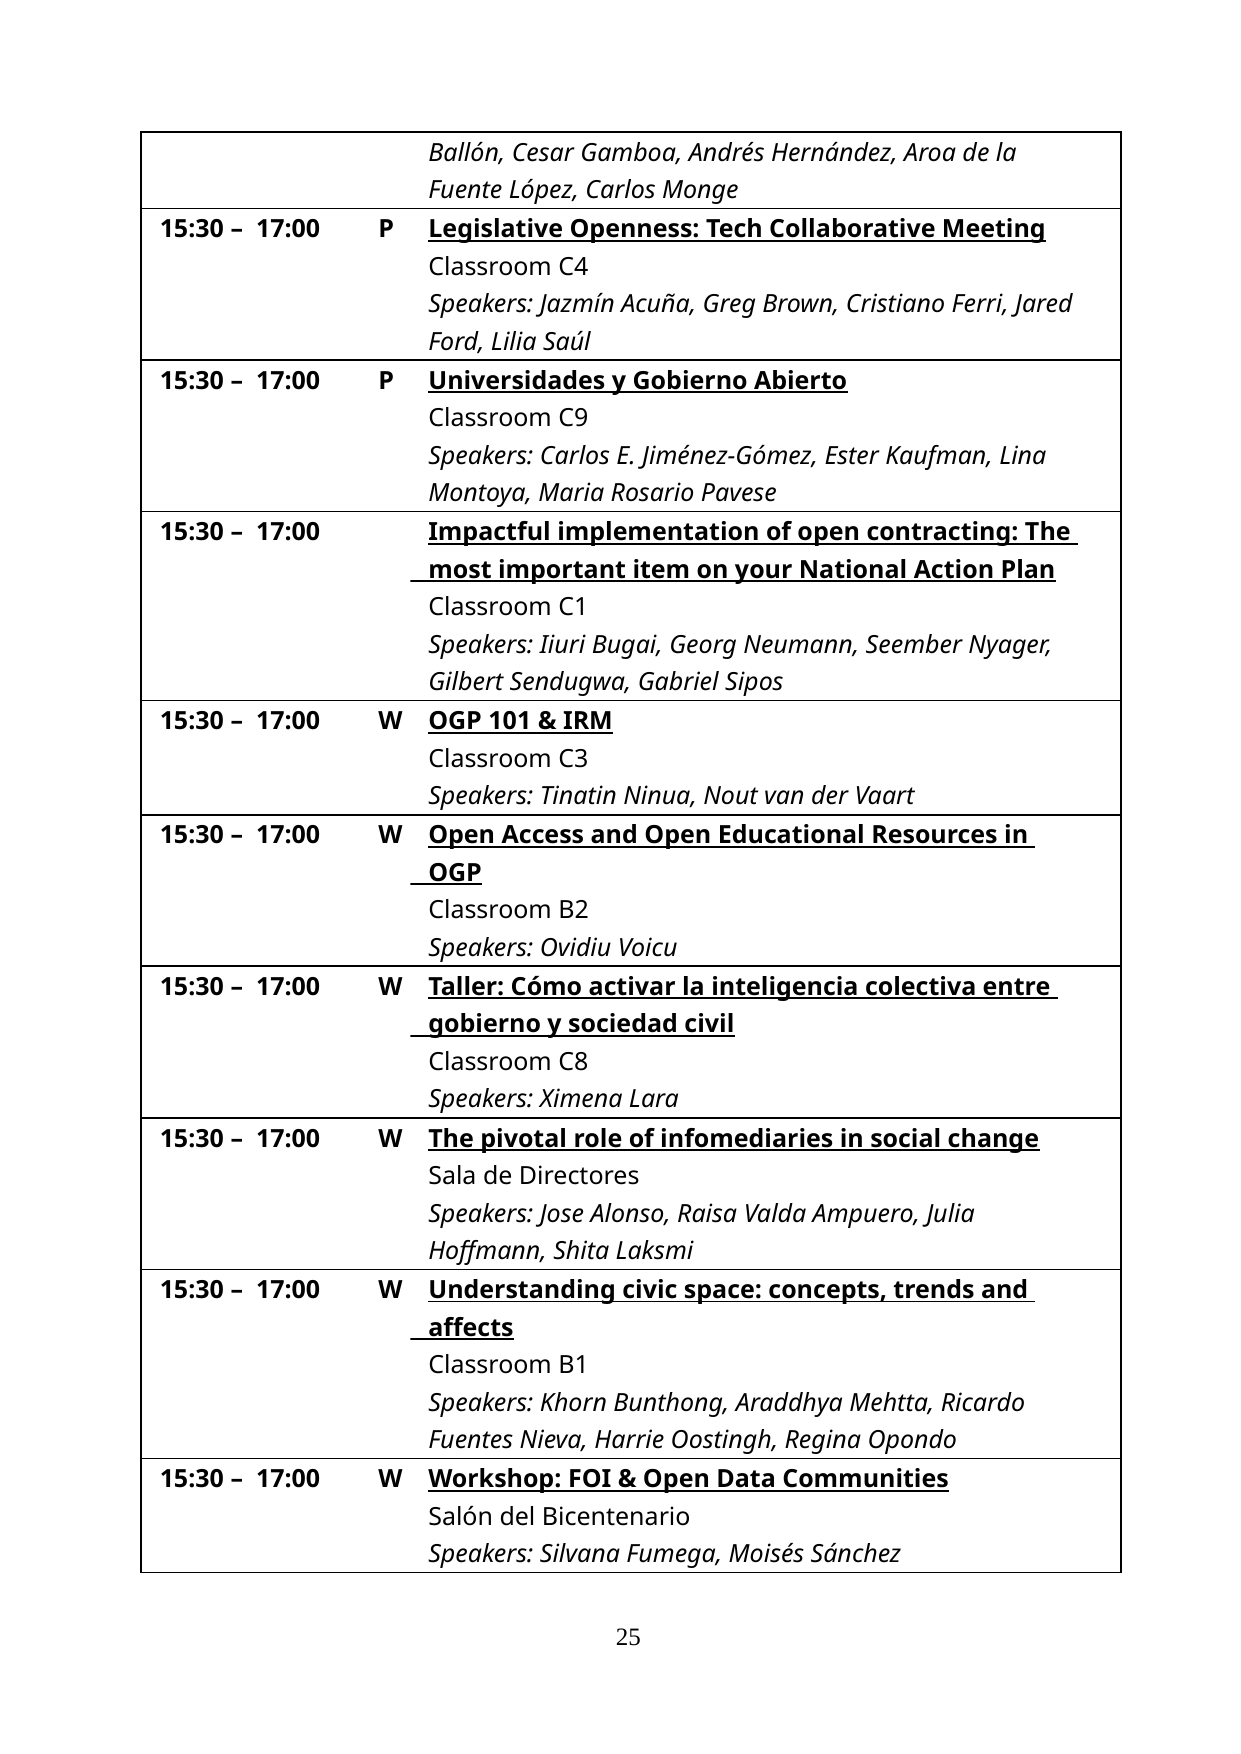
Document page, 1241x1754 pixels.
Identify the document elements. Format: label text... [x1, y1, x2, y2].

table_cell [1097, 701, 1120, 814]
table_cell 15:30 – 17:00 [142, 816, 364, 965]
table_cell P [364, 209, 399, 359]
table_cell [364, 133, 399, 208]
table_cell W [364, 816, 399, 965]
table_cell [1097, 1119, 1120, 1268]
table_cell 15:30 – 17:00 [142, 1459, 364, 1572]
table_cell [1097, 816, 1120, 965]
table_cell W [364, 1119, 399, 1268]
table_cell [1097, 967, 1120, 1117]
table_cell 15:30 – 17:00 [142, 701, 364, 814]
table_cell Universidades y Gobierno Abierto Classroom C9 Speakers: Carlos E. Jiménez-Gómez, Ester Kaufman, Lina Montoya, Maria Rosario Pavese [399, 361, 1097, 511]
table_cell Open Access and Open Educational Resources in OGP Classroom B2 Speakers: Ovidiu Voicu [399, 816, 1097, 965]
table_cell The pivotal role of infomediaries in social change Sala de Directores Speakers: Jose Alonso, Raisa Valda Ampuero, Julia Hoffmann, Shita Laksmi [399, 1119, 1097, 1268]
table_cell [1097, 1459, 1120, 1572]
table_cell [1097, 133, 1120, 208]
table_cell W [364, 701, 399, 814]
table_cell Workshop: FOI & Open Data Communities Salón del Bicentenario Speakers: Silvana Fumega, Moisés Sánchez [399, 1459, 1097, 1572]
table_cell [1097, 361, 1120, 511]
table_cell [1097, 1270, 1120, 1458]
table_cell Understanding civic space: concepts, trends and affects Classroom B1 Speakers: Khorn Bunthong, Araddhya Mehtta, Ricardo Fuentes Nieva, Harrie Oostingh, Regina Opondo [399, 1270, 1097, 1458]
table_cell W [364, 967, 399, 1117]
table_cell Taller: Cómo activar la inteligencia colectiva entre gobierno y sociedad civil Classroom C8 Speakers: Ximena Lara [399, 967, 1097, 1117]
table_cell 15:30 – 17:00 [142, 209, 364, 359]
table_cell 15:30 – 17:00 [142, 512, 364, 700]
table_cell Impactful implementation of open contracting: The most important item on your National Action Plan Classroom C1 Speakers: Iiuri Bugai, Georg Neumann, Seember Nyager, Gilbert Sendugwa, Gabriel Sipos [399, 512, 1097, 700]
table_cell [364, 512, 399, 700]
table_cell [142, 133, 364, 208]
table_cell W [364, 1270, 399, 1458]
table_cell 15:30 – 17:00 [142, 1119, 364, 1268]
table_cell Legislative Openness: Tech Collaborative Meeting Classroom C4 Speakers: Jazmín Acuña, Greg Brown, Cristiano Ferri, Jared Ford, Lilia Saúl [399, 209, 1097, 359]
table_cell [1097, 512, 1120, 700]
table_cell W [364, 1459, 399, 1572]
table_cell 15:30 – 17:00 [142, 361, 364, 511]
table_cell [1097, 209, 1120, 359]
table_cell 15:30 – 17:00 [142, 1270, 364, 1458]
table_cell 15:30 – 17:00 [142, 967, 364, 1117]
table_cell OGP 101 & IRM Classroom C3 Speakers: Tinatin Ninua, Nout van der Vaart [399, 701, 1097, 814]
table_cell P [364, 361, 399, 511]
table_cell Ballón, Cesar Gamboa, Andrés Hernández, Aroa de la Fuente López, Carlos Monge [399, 133, 1097, 208]
